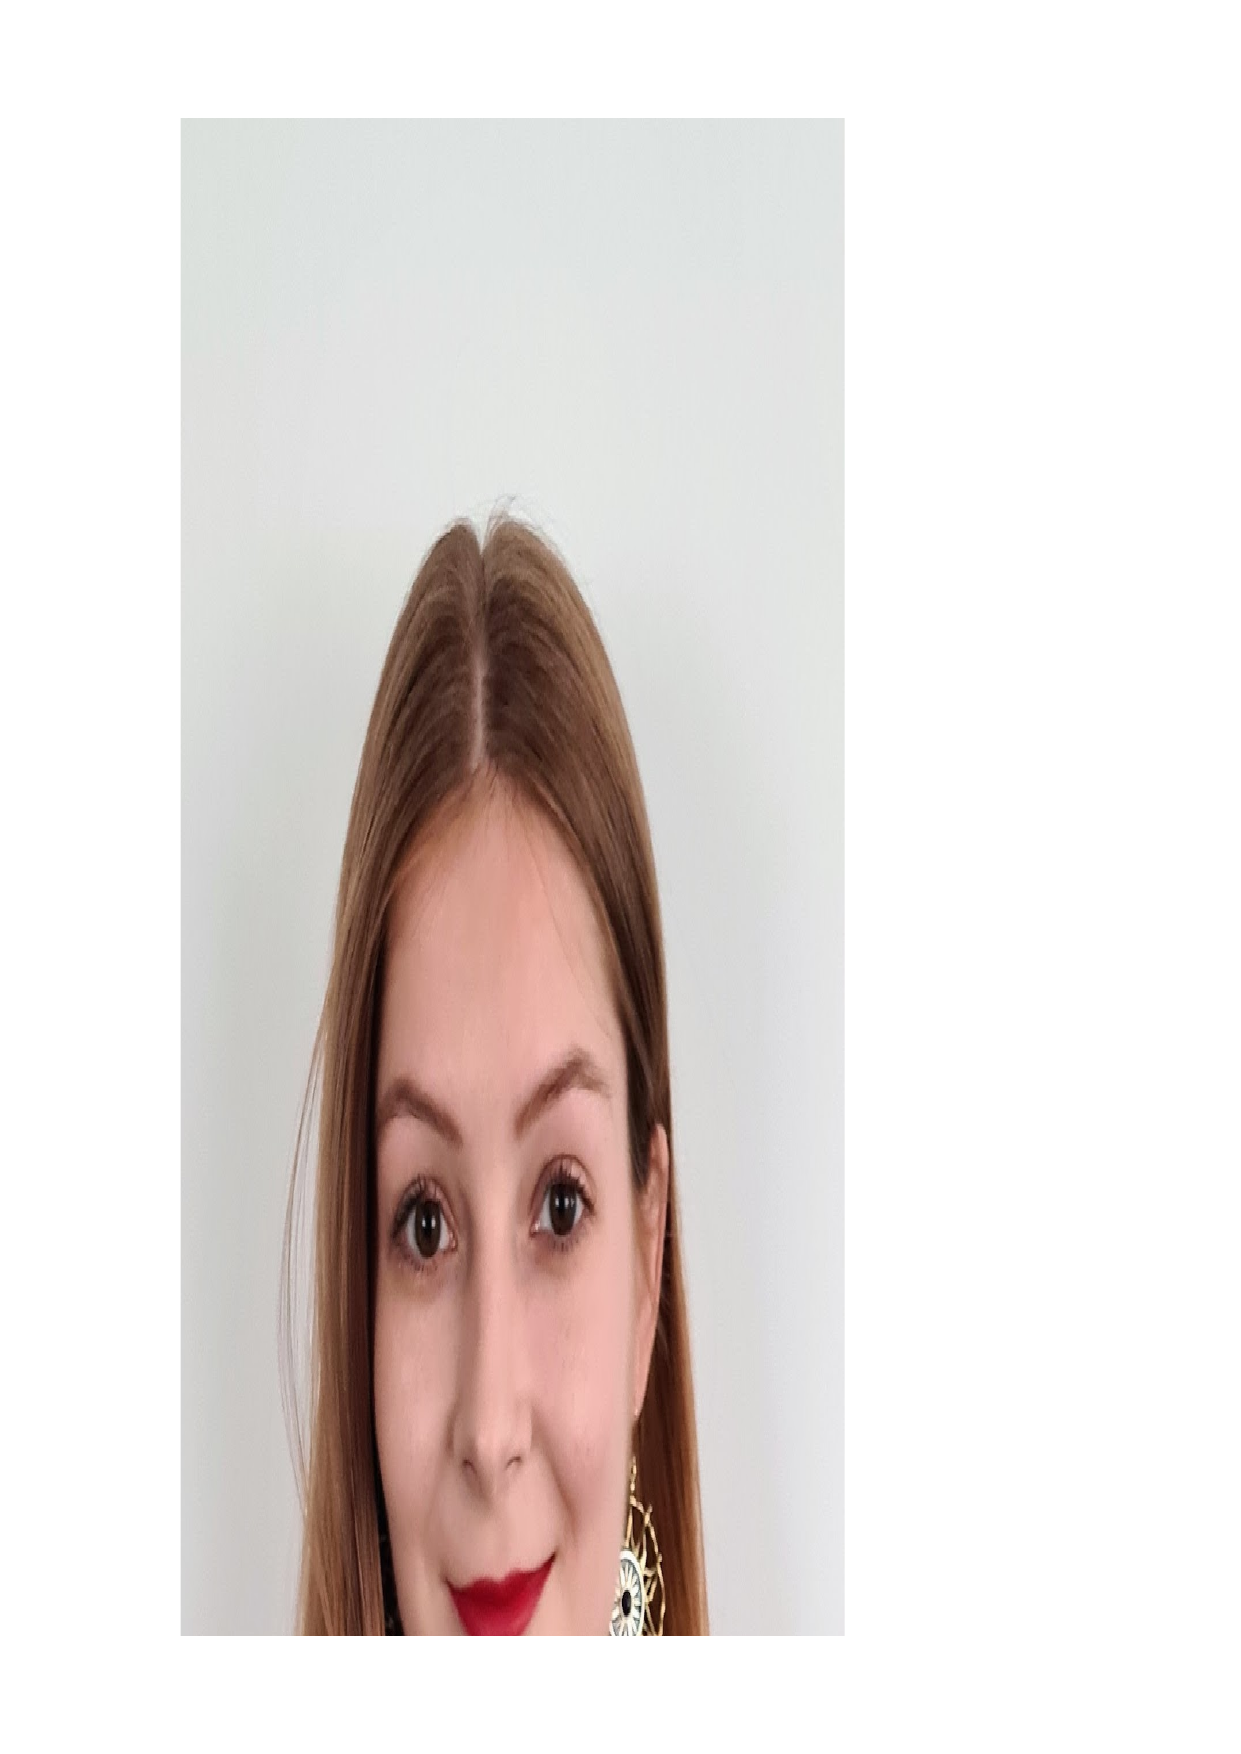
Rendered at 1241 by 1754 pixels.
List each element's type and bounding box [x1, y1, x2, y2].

picture [180, 118, 845, 1636]
